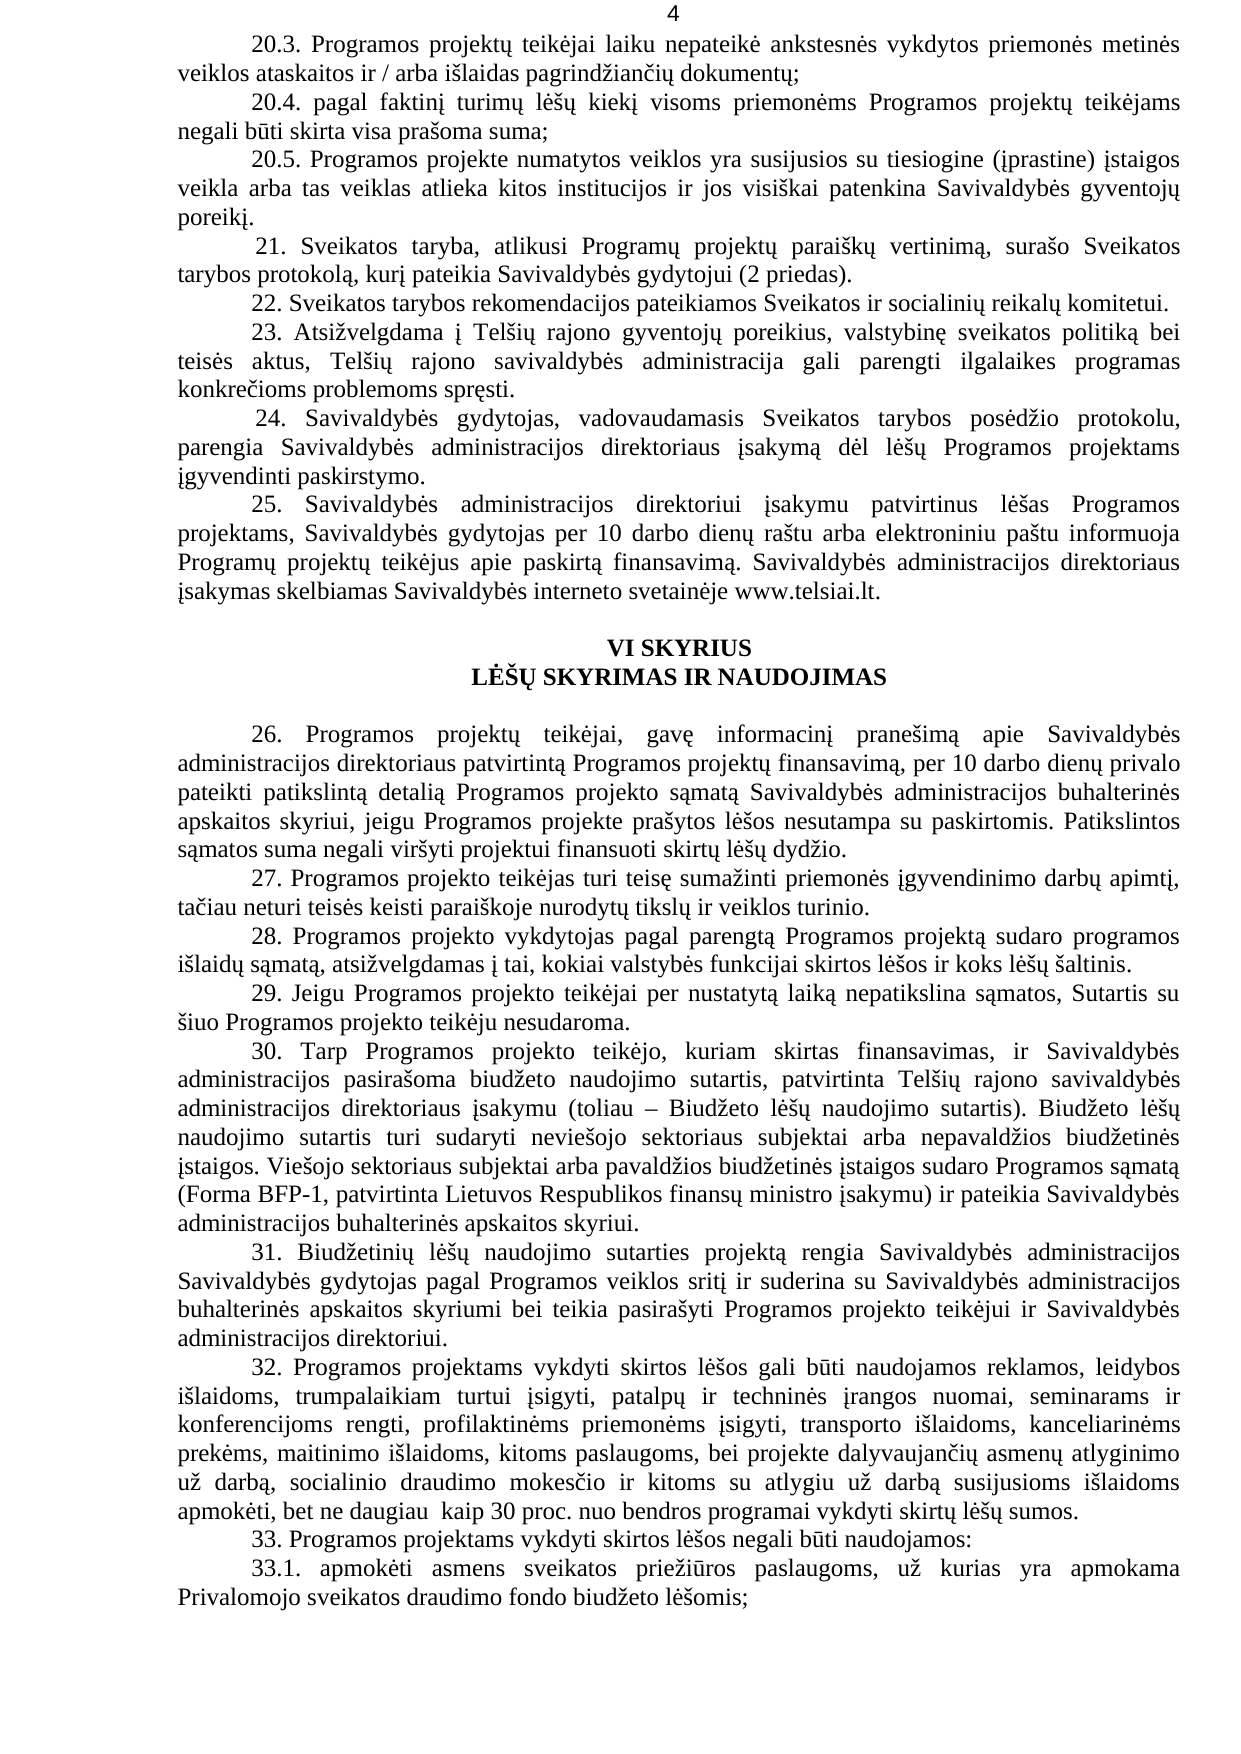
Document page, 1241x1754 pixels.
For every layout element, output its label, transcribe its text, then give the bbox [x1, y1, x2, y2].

text 33. Programos projektams vykdyti skirtos lėšos negali būti naudojamos: [177, 1524, 1181, 1553]
text 21. Sveikatos taryba, atlikusi Programų projektų paraiškų vertinimą, surašo Sveikatos tarybos protokolą, kurį pateikia Savivaldybės gydytojui (2 priedas). [177, 231, 1181, 288]
text 20.3. Programos projektų teikėjai laiku nepateikė ankstesnės vykdytos priemonės metinės veiklos ataskaitos ir / arba išlaidas pagrindžiančių dokumentų; [177, 29, 1181, 87]
text 32. Programos projektams vykdyti skirtos lėšos gali būti naudojamos reklamos, leidybos išlaidoms, trumpalaikiam turtui įsigyti, patalpų ir techninės įrangos nuomai, seminarams ir konferencijoms rengti, profilaktinėms priemonėms įsigyti, transporto išlaidoms, kanceliarinėms prekėms, maitinimo išlaidoms, kitoms paslaugoms, bei projekte dalyvaujančių asmenų atlyginimo už darbą, socialinio draudimo mokesčio ir kitoms su atlygiu už darbą susijusioms išlaidoms apmokėti, bet ne daugiau kaip 30 proc. nuo bendros programai vykdyti skirtų lėšų sumos. [177, 1352, 1181, 1524]
text 26. Programos projektų teikėjai, gavę informacinį pranešimą apie Savivaldybės administracijos direktoriaus patvirtintą Programos projektų finansavimą, per 10 darbo dienų privalo pateikti patikslintą detalią Programos projekto sąmatą Savivaldybės administracijos buhalterinės apskaitos skyriui, jeigu Programos projekte prašytos lėšos nesutampa su paskirtomis. Patikslintos sąmatos suma negali viršyti projektui finansuoti skirtų lėšų dydžio. [177, 719, 1181, 863]
text VI SKYRIUS [177, 633, 1181, 662]
text 28. Programos projekto vykdytojas pagal parengtą Programos projektą sudaro programos išlaidų sąmatą, atsižvelgdamas į tai, kokiai valstybės funkcijai skirtos lėšos ir koks lėšų šaltinis. [177, 921, 1181, 978]
text 30. Tarp Programos projekto teikėjo, kuriam skirtas finansavimas, ir Savivaldybės administracijos pasirašoma biudžeto naudojimo sutartis, patvirtinta Telšių rajono savivaldybės administracijos direktoriaus įsakymu (toliau – Biudžeto lėšų naudojimo sutartis). Biudžeto lėšų naudojimo sutartis turi sudaryti neviešojo sektoriaus subjektai arba nepavaldžios biudžetinės įstaigos. Viešojo sektoriaus subjektai arba pavaldžios biudžetinės įstaigos sudaro Programos sąmatą (Forma BFP-1, patvirtinta Lietuvos Respublikos finansų ministro įsakymu) ir pateikia Savivaldybės administracijos buhalterinės apskaitos skyriui. [177, 1036, 1181, 1237]
text 33.1. apmokėti asmens sveikatos priežiūros paslaugoms, už kurias yra apmokama Privalomojo sveikatos draudimo fondo biudžeto lėšomis; [177, 1553, 1181, 1611]
text 29. Jeigu Programos projekto teikėjai per nustatytą laiką nepatikslina sąmatos, Sutartis su šiuo Programos projekto teikėju nesudaroma. [177, 978, 1181, 1036]
text 22. Sveikatos tarybos rekomendacijos pateikiamos Sveikatos ir socialinių reikalų komitetui. [177, 288, 1181, 317]
text 20.4. pagal faktinį turimų lėšų kiekį visoms priemonėms Programos projektų teikėjams negali būti skirta visa prašoma suma; [177, 87, 1181, 144]
text 20.5. Programos projekte numatytos veiklos yra susijusios su tiesiogine (įprastine) įstaigos veikla arba tas veiklas atlieka kitos institucijos ir jos visiškai patenkina Savivaldybės gyventojų poreikį. [177, 144, 1181, 231]
text 25. Savivaldybės administracijos direktoriui įsakymu patvirtinus lėšas Programos projektams, Savivaldybės gydytojas per 10 darbo dienų raštu arba elektroniniu paštu informuoja Programų projektų teikėjus apie paskirtą finansavimą. Savivaldybės administracijos direktoriaus įsakymas skelbiamas Savivaldybės interneto svetainėje www.telsiai.lt. [177, 489, 1181, 604]
text 31. Biudžetinių lėšų naudojimo sutarties projektą rengia Savivaldybės administracijos Savivaldybės gydytojas pagal Programos veiklos sritį ir suderina su Savivaldybės administracijos buhalterinės apskaitos skyriumi bei teikia pasirašyti Programos projekto teikėjui ir Savivaldybės administracijos direktoriui. [177, 1237, 1181, 1352]
text LĖŠŲ SKYRIMAS IR NAUDOJIMAS [177, 662, 1181, 691]
text 27. Programos projekto teikėjas turi teisę sumažinti priemonės įgyvendinimo darbų apimtį, tačiau neturi teisės keisti paraiškoje nurodytų tikslų ir veiklos turinio. [177, 863, 1181, 921]
text 23. Atsižvelgdama į Telšių rajono gyventojų poreikius, valstybinę sveikatos politiką bei teisės aktus, Telšių rajono savivaldybės administracija gali parengti ilgalaikes programas konkrečioms problemoms spręsti. [177, 317, 1181, 403]
text 24. Savivaldybės gydytojas, vadovaudamasis Sveikatos tarybos posėdžio protokolu, parengia Savivaldybės administracijos direktoriaus įsakymą dėl lėšų Programos projektams įgyvendinti paskirstymo. [177, 403, 1181, 489]
